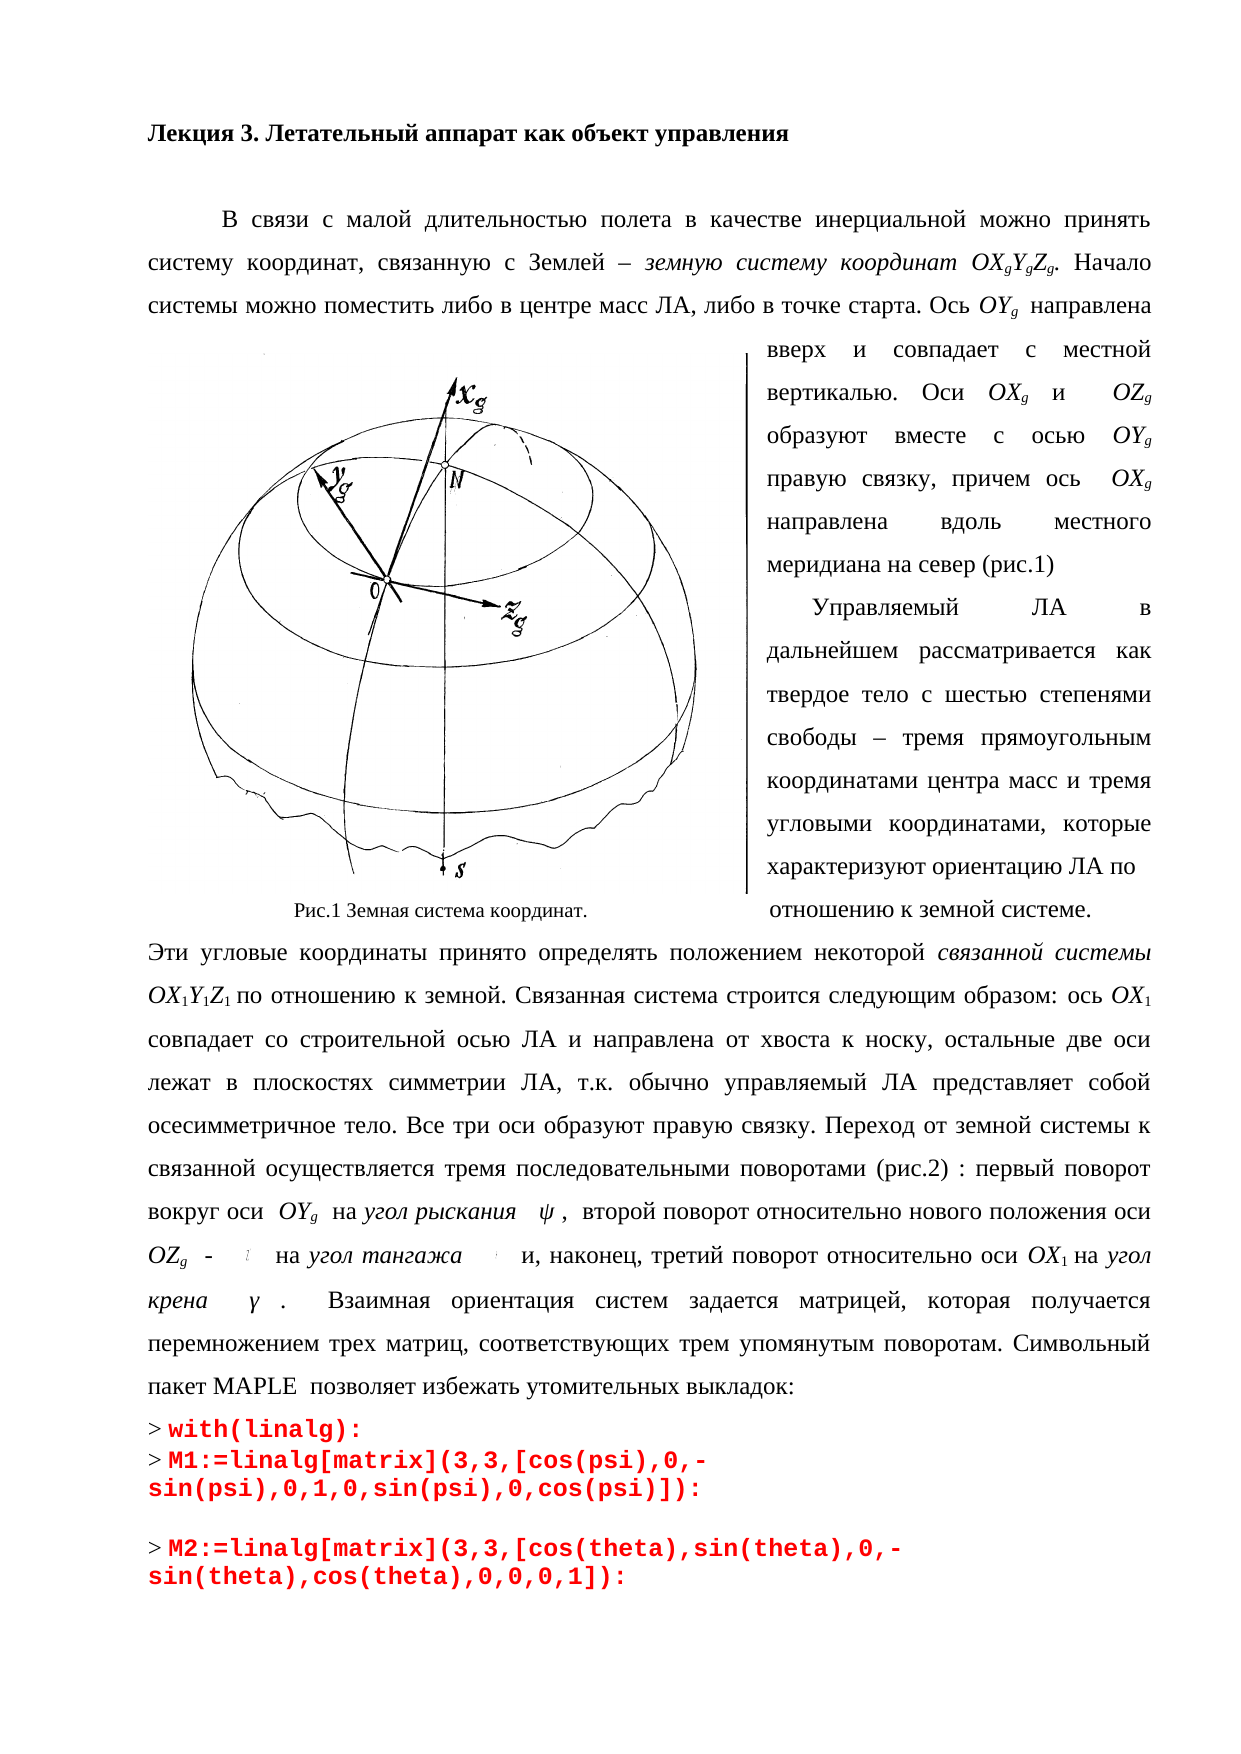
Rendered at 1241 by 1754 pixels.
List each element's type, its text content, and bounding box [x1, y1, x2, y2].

subtitle Лекция 3. Летательный аппарат как объект управления [148, 118, 1152, 147]
text Эти угловые координаты принято определять положением некоторой связанной системы OX1Y1Z1 по отношению к земной. Связанная система строится следующим образом: ocь OX1 совпадает со строительной осью ЛА и направлена от хвоста к носку, остальные две оси лежат в плоскостях симметрии ЛА, т.к. обычно управляемый ЛА представляет собой осесимметричное тело. Все три оси образуют правую связку. Переход от земной системы к связанной осуществляется тремя последовательными поворотами (рис.2) : первый поворот вокруг оси OYg на угол рыскания ψ , второй поворот относительно нового положения оси OZg - на угол тангажа и, наконец, третий поворот относительно оси OX1 на угол крена γ . Взаимная ориентация систем задается матрицей, которая получается перемножением трех матриц, соответствующих трем упомянутым поворотам. Символьный пакет MAPLE позволяет избежать утомительных выкладок: [148, 937, 1152, 1400]
text В связи с малой длительностью полета в качестве инерциальной можно принять систему координат, связанную с Землей – земную систему координат OXgYgZg. Начало системы можно поместить либо в центре масс ЛА, либо в точке старта. Ось OYg направлена вверх и совпадает с местной вертикалью. Оси OXg и OZg образуют вместе с осью OYg правую связку, причем ось OXg направлена вдоль местного меридиана на север (рис.1) [148, 204, 1152, 578]
picture [147, 353, 748, 894]
text > M1:=linalg[matrix](3,3,[cos(psi),0,-sin(psi),0,1,0,sin(psi),0,cos(psi)]): [148, 1445, 1152, 1504]
text Рис.1 Земная система координат. отношению к земной системе. [148, 894, 1152, 923]
text Управляемый ЛА в дальнейшем рассматривается как твердое тело с шестью степенями свободы – тремя прямоугольным координатами центра масс и тремя угловыми координатами, которые характеризуют ориентацию ЛА по [748, 592, 1152, 880]
text > M2:=linalg[matrix](3,3,[cos(theta),sin(theta),0,-sin(theta),cos(theta),0,0,0,1]): [148, 1533, 1152, 1592]
text > with(linalg): [148, 1414, 1152, 1445]
